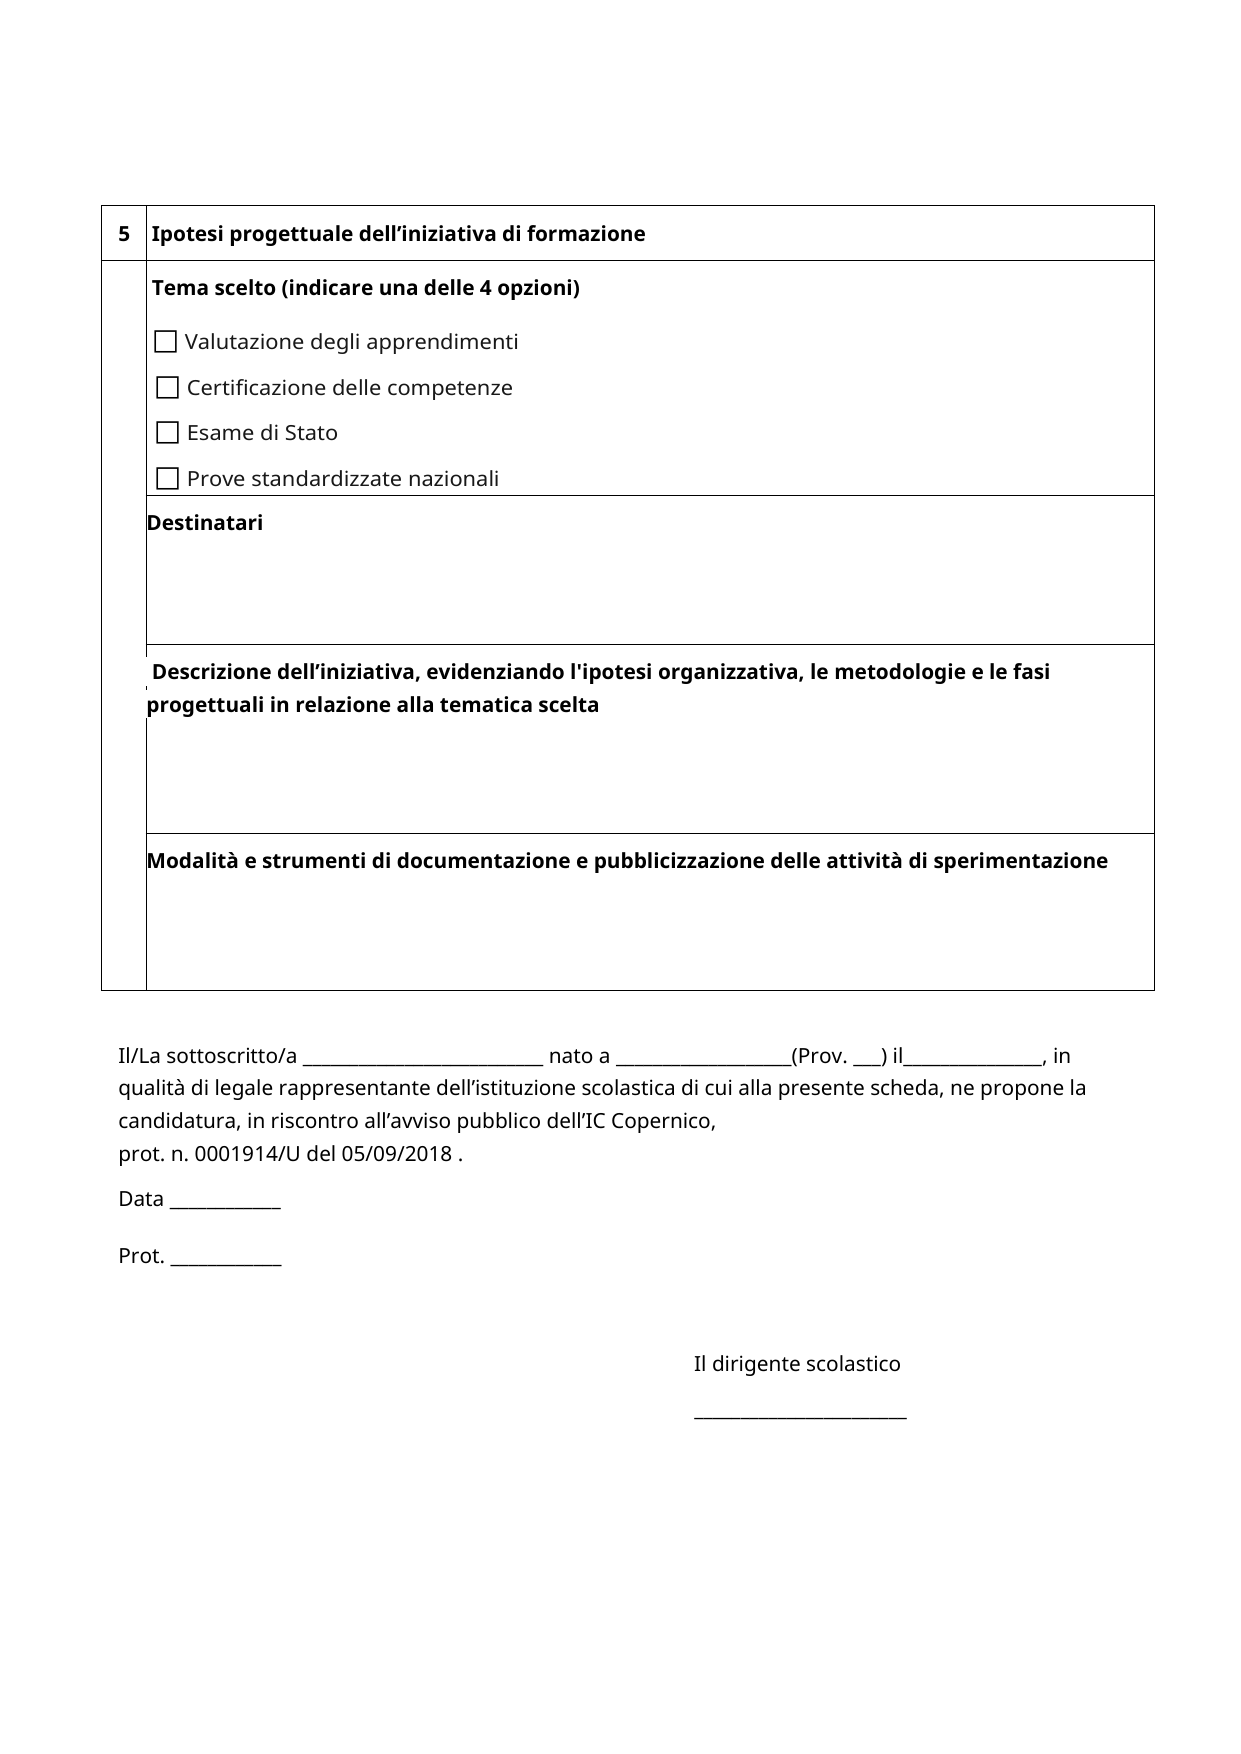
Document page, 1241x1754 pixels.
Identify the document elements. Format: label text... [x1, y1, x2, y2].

table_cell Modalità e strumenti di documentazione e pubblicizzazione delle attività di sperimentazione [147, 834, 1154, 990]
text Data ____________ [118, 1184, 1122, 1212]
table_cell Tema scelto (indicare una delle 4 opzioni) □ Valutazione degli apprendimenti □ Certificazione delle competenze □ Esame di Stato □ Prove standardizzate nazionali [147, 261, 1154, 495]
text _______________________ [694, 1394, 1122, 1423]
text Prot. ____________ [118, 1241, 1122, 1270]
table_cell Descrizione dell’iniziativa, evidenziando l'ipotesi organizzativa, le metodologie e le fasi progettuali in relazione alla tematica scelta [147, 645, 1154, 833]
table_header Ipotesi progettuale dell’iniziativa di formazione [147, 206, 1154, 260]
table_header 5 [102, 206, 146, 260]
table_cell [102, 261, 146, 990]
text Il dirigente scolastico [694, 1349, 1122, 1377]
table_cell Destinatari [147, 496, 1154, 644]
text Il/La sottoscritto/a __________________________ nato a ___________________(Prov. ___) il_______________, in qualità di legale rappresentante dell’istituzione scolastica di cui alla presente scheda, ne propone la candidatura, in riscontro all’avviso pubblico dell’IC Copernico, prot. n. 0001914/U del 05/09/2018 . [118, 1041, 1122, 1167]
